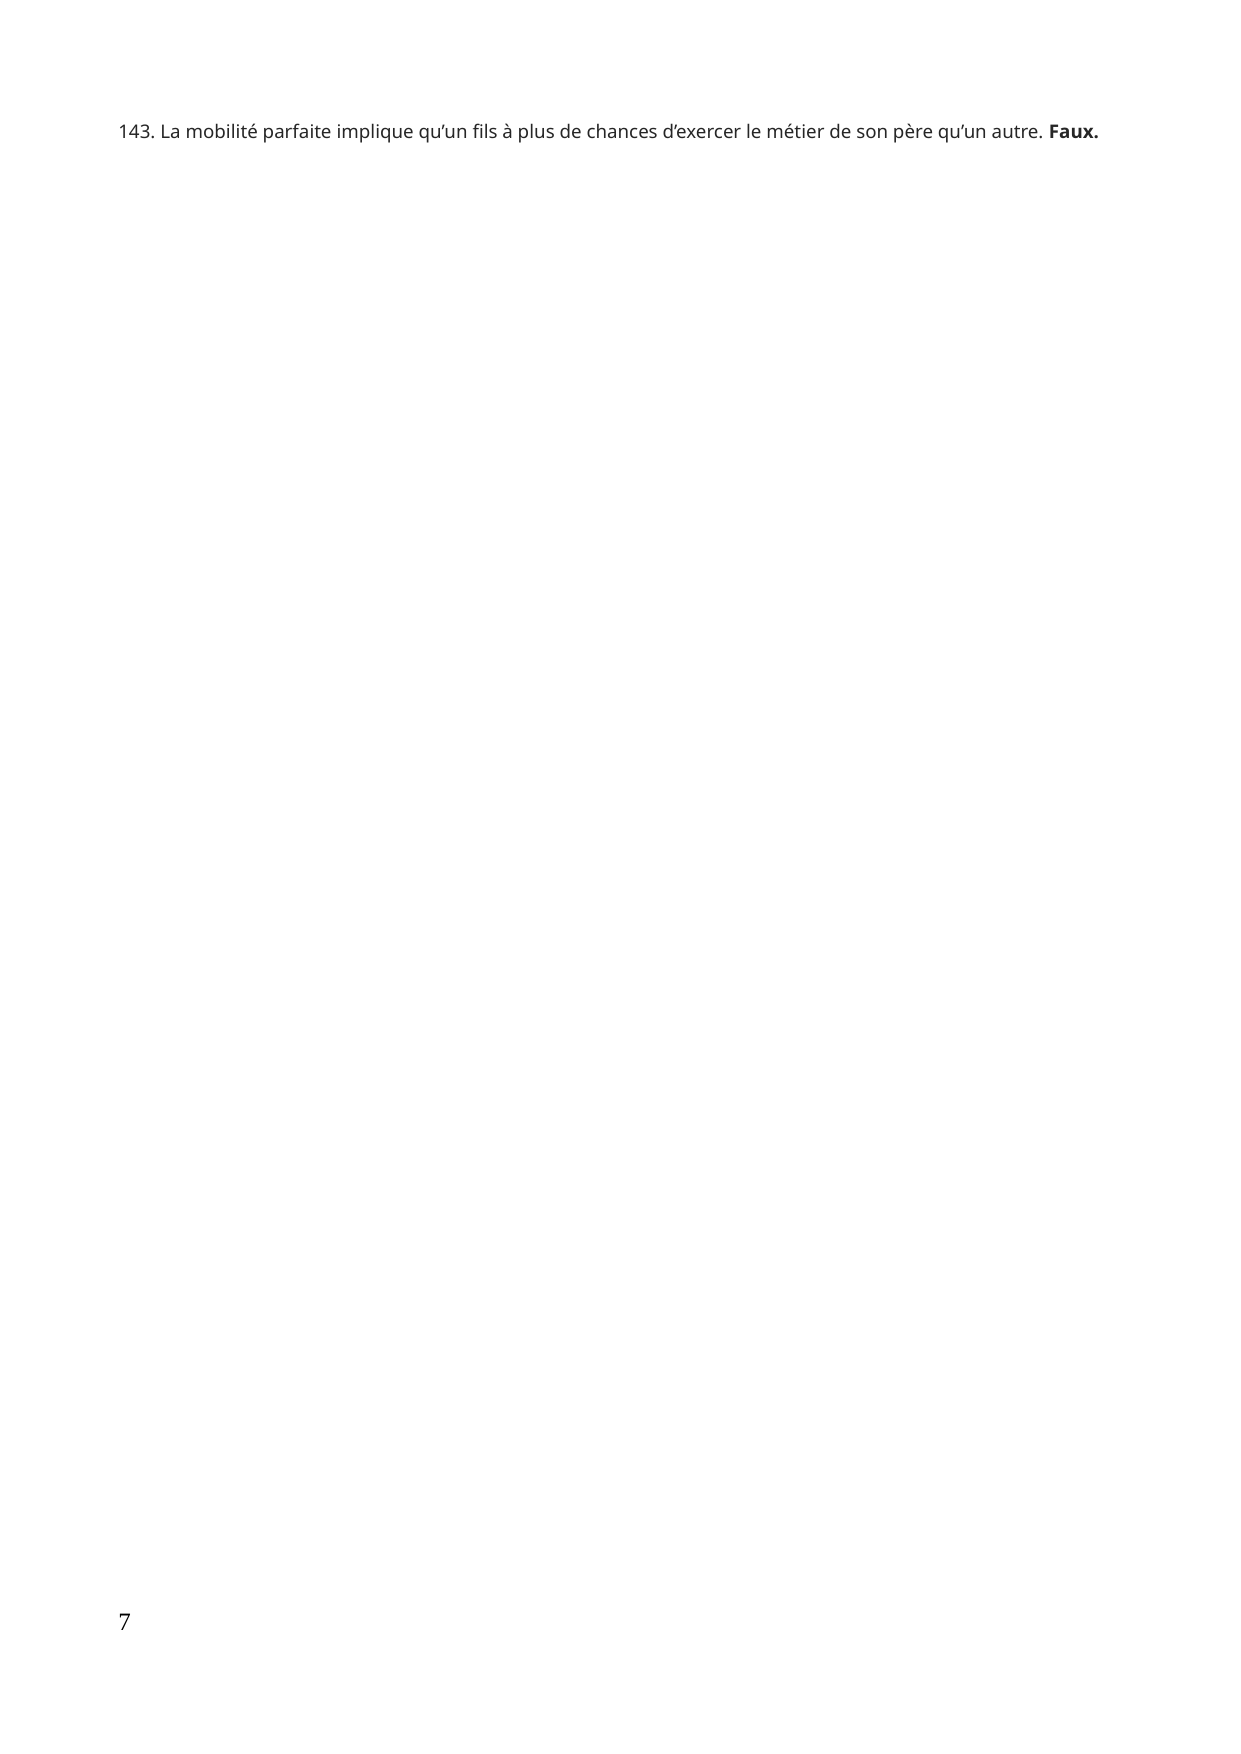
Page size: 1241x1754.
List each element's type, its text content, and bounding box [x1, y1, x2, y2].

text 143. La mobilité parfaite implique qu’un fils à plus de chances d’exercer le métier de son père qu’un autre. Faux. [118, 118, 1122, 144]
